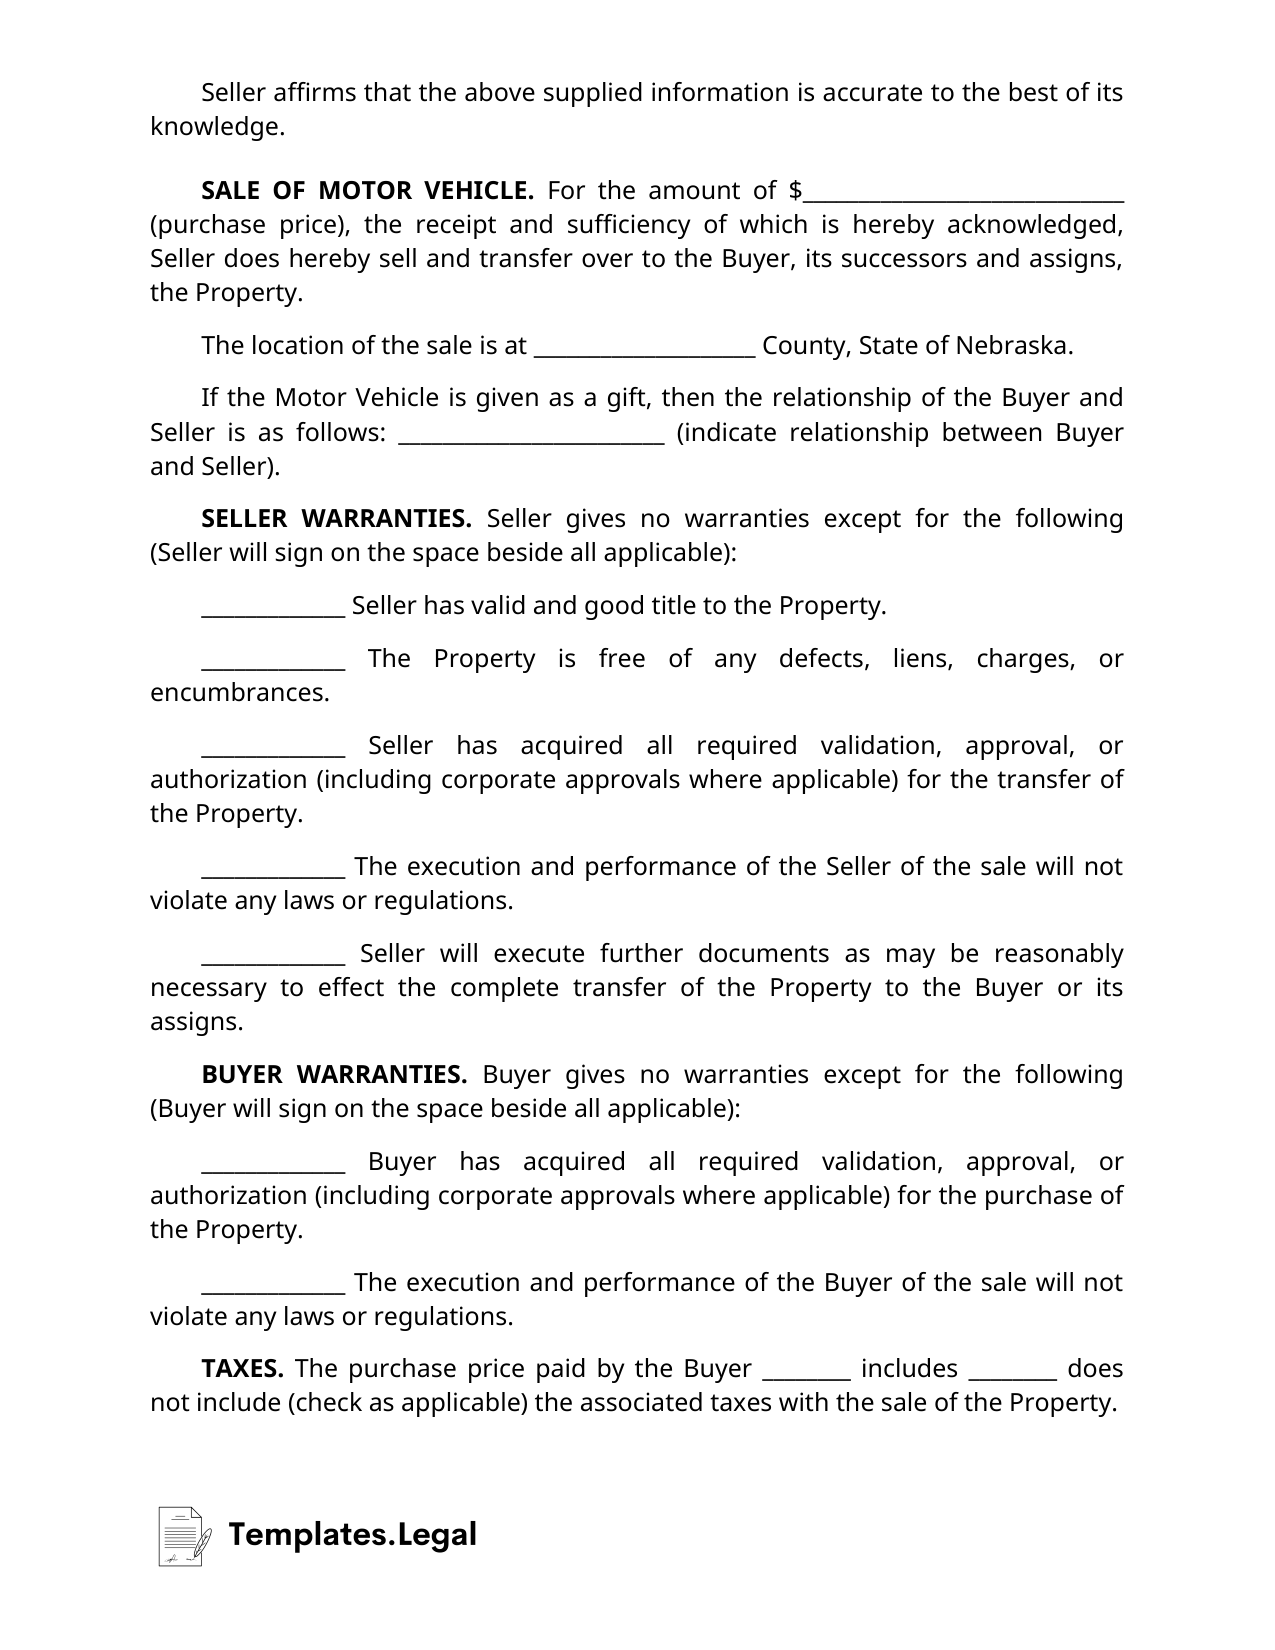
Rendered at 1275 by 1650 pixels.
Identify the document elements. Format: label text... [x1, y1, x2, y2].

text _____________ The execution and performance of the Seller of the sale will not violate any laws or regulations. [150, 848, 1125, 917]
text Seller affirms that the above supplied information is accurate to the best of its knowledge. [150, 75, 1125, 143]
text _____________ Seller has acquired all required validation, approval, or authorization (including corporate approvals where applicable) for the transfer of the Property. [150, 728, 1125, 830]
text BUYER WARRANTIES. Buyer gives no warranties except for the following (Buyer will sign on the space beside all applicable): [150, 1056, 1125, 1124]
text _____________ Seller will execute further documents as may be reasonably necessary to effect the complete transfer of the Property to the Buyer or its assigns. [150, 935, 1125, 1038]
text _____________ Buyer has acquired all required validation, approval, or authorization (including corporate approvals where applicable) for the purchase of the Property. [150, 1143, 1125, 1245]
text _____________ The Property is free of any defects, liens, charges, or encumbrances. [150, 641, 1125, 709]
text _____________ The execution and performance of the Buyer of the sale will not violate any laws or regulations. [150, 1264, 1125, 1332]
text SALE OF MOTOR VEHICLE. For the amount of $_____________________________ (purchase price), the receipt and sufficiency of which is hereby acknowledged, Seller does hereby sell and transfer over to the Buyer, its successors and assigns, the Property. [150, 172, 1125, 308]
text _____________ Seller has valid and good title to the Property. [150, 588, 1125, 622]
text The location of the sale is at ____________________ County, State of Nebraska. [150, 327, 1125, 361]
text SELLER WARRANTIES. Seller gives no warranties except for the following (Seller will sign on the space beside all applicable): [150, 501, 1125, 569]
text If the Motor Vehicle is given as a gift, then the relationship of the Buyer and Seller is as follows: ________________________ (indicate relationship between Buyer and Seller). [150, 380, 1125, 482]
text TAXES. The purchase price paid by the Buyer ________ includes ________ does not include (check as applicable) the associated taxes with the sale of the Property. [150, 1351, 1125, 1419]
